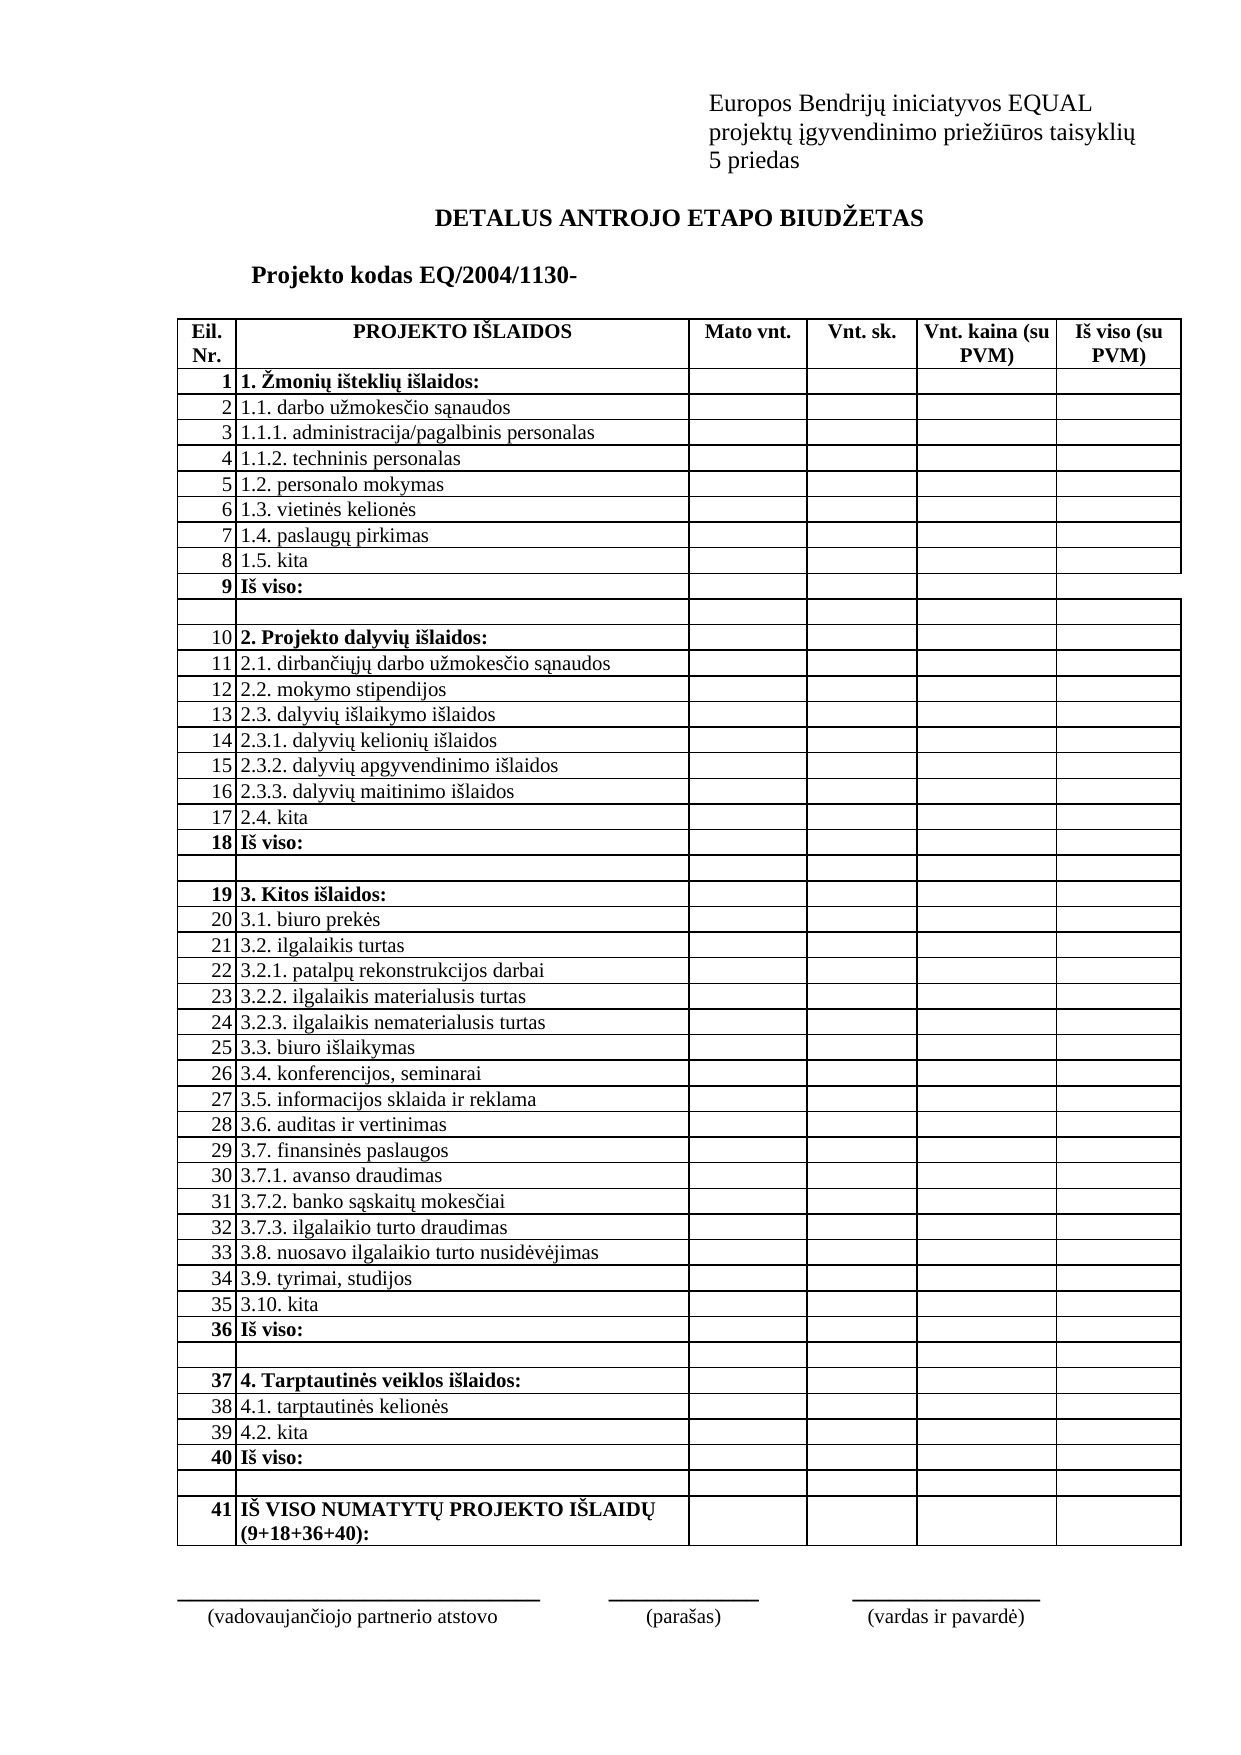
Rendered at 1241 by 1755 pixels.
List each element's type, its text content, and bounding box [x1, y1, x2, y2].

table_cell 11 [178, 651, 235, 675]
table_cell 1.1. darbo užmokesčio sąnaudos [237, 395, 688, 419]
table_cell [918, 728, 1056, 752]
table_cell 1.5. kita [237, 548, 688, 572]
table_cell [690, 1266, 806, 1290]
table_cell 16 [178, 779, 235, 803]
table_cell 3.7. finansinės paslaugos [237, 1138, 688, 1162]
table_cell [1057, 779, 1180, 803]
table_cell [237, 600, 688, 624]
table_cell 14 [178, 728, 235, 752]
table_cell [690, 1215, 806, 1239]
table_cell [808, 523, 916, 547]
table_cell [808, 1189, 916, 1213]
table_cell [1057, 907, 1180, 931]
table_cell [1057, 1138, 1180, 1162]
table_cell [918, 651, 1056, 675]
table_cell [690, 1010, 806, 1034]
table_cell [1057, 600, 1180, 624]
table_cell [690, 1138, 806, 1162]
table_cell [690, 882, 806, 906]
table_cell 13 [178, 702, 235, 726]
table_cell [808, 805, 916, 829]
table_cell [808, 1445, 916, 1469]
table_cell [808, 395, 916, 419]
table_cell Iš viso: [237, 830, 688, 854]
text (vadovaujančiojo partnerio atstovo (parašas) (vardas ir pavardė) [177, 1604, 1181, 1628]
table_cell [690, 1343, 806, 1367]
table_cell [237, 856, 688, 880]
table_cell [237, 1343, 688, 1367]
table_cell [918, 1471, 1056, 1495]
table_cell [918, 882, 1056, 906]
table_header Vnt. sk. [808, 320, 916, 367]
table_cell [1057, 702, 1180, 726]
table_cell 41 [178, 1497, 235, 1545]
table_cell 3.2.2. ilgalaikis materialusis turtas [237, 984, 688, 1008]
table_cell [918, 1317, 1056, 1341]
table_cell 3.2.1. patalpų rekonstrukcijos darbai [237, 958, 688, 982]
table_cell 2.1. dirbančiųjų darbo užmokesčio sąnaudos [237, 651, 688, 675]
table_cell [918, 497, 1056, 521]
table_cell [1057, 548, 1180, 572]
table_cell 2 [178, 395, 235, 419]
table_cell Iš viso: [237, 1445, 688, 1469]
table_cell [690, 548, 806, 572]
table_cell 18 [178, 830, 235, 854]
table_cell 2. Projekto dalyvių išlaidos: [237, 625, 688, 649]
table_cell [918, 984, 1056, 1008]
table_cell [1057, 1010, 1180, 1034]
table_cell [1057, 805, 1180, 829]
table_cell [690, 856, 806, 880]
table_cell [808, 1112, 916, 1136]
table_cell [918, 830, 1056, 854]
table_cell [690, 728, 806, 752]
table_cell [918, 600, 1056, 624]
table_cell [808, 856, 916, 880]
table_cell [690, 600, 806, 624]
table_cell 1.1.2. techninis personalas [237, 446, 688, 470]
table_cell [918, 933, 1056, 957]
table_cell [808, 1087, 916, 1111]
text Projekto kodas EQ/2004/1130- [177, 260, 1181, 289]
table_cell [690, 369, 806, 393]
table_cell [808, 574, 916, 598]
table_cell [918, 958, 1056, 982]
table_cell [1057, 1240, 1180, 1264]
table_cell [690, 1317, 806, 1341]
table_cell [690, 1035, 806, 1059]
table_cell [808, 1420, 916, 1444]
table_cell 2.4. kita [237, 805, 688, 829]
table_cell 3.2.3. ilgalaikis nematerialusis turtas [237, 1010, 688, 1034]
table_cell 17 [178, 805, 235, 829]
table_cell 4. Tarptautinės veiklos išlaidos: [237, 1368, 688, 1392]
table_cell 7 [178, 523, 235, 547]
table_cell [808, 651, 916, 675]
table_cell [918, 1394, 1056, 1418]
table_cell [808, 1035, 916, 1059]
table_cell [1057, 497, 1180, 521]
table_cell [918, 1266, 1056, 1290]
table_cell [808, 1471, 916, 1495]
table_cell [808, 830, 916, 854]
table_cell [808, 472, 916, 496]
table_cell [808, 1061, 916, 1085]
table_cell [1057, 958, 1180, 982]
table_cell 3 [178, 420, 235, 444]
table_cell 3.7.3. ilgalaikio turto draudimas [237, 1215, 688, 1239]
table_cell Iš viso: [237, 1317, 688, 1341]
table_cell 26 [178, 1061, 235, 1085]
table_cell [918, 1087, 1056, 1111]
table_cell [1057, 1266, 1180, 1290]
table_cell 19 [178, 882, 235, 906]
table_cell 5 [178, 472, 235, 496]
table_cell [808, 753, 916, 777]
table_cell [690, 984, 806, 1008]
table_cell [1057, 1163, 1180, 1187]
table_cell [690, 523, 806, 547]
table_cell [808, 958, 916, 982]
table_cell [1057, 369, 1180, 393]
table_cell 2.3.2. dalyvių apgyvendinimo išlaidos [237, 753, 688, 777]
table_cell 1.1.1. administracija/pagalbinis personalas [237, 420, 688, 444]
table_cell [808, 1163, 916, 1187]
table_cell [808, 1240, 916, 1264]
table_cell [808, 1317, 916, 1341]
table_cell [808, 1343, 916, 1367]
table_cell [918, 1343, 1056, 1367]
table_header Vnt. kaina (su PVM) [918, 320, 1056, 367]
table_cell [690, 651, 806, 675]
table_cell 3.7.1. avanso draudimas [237, 1163, 688, 1187]
table_cell [918, 369, 1056, 393]
table_cell [918, 548, 1056, 572]
table_cell [808, 984, 916, 1008]
table_cell [1057, 1189, 1180, 1213]
table_cell [690, 1394, 806, 1418]
table_cell 4 [178, 446, 235, 470]
table_cell 40 [178, 1445, 235, 1469]
table_cell [178, 600, 235, 624]
table_cell [918, 1215, 1056, 1239]
table_cell [1057, 984, 1180, 1008]
table_cell [178, 1471, 235, 1495]
table_cell [918, 574, 1056, 598]
table_cell 31 [178, 1189, 235, 1213]
table_cell [1057, 1087, 1180, 1111]
table_cell [808, 369, 916, 393]
table_cell [808, 882, 916, 906]
table_cell [690, 933, 806, 957]
table_cell [1057, 677, 1180, 701]
table_cell 3.4. konferencijos, seminarai [237, 1061, 688, 1085]
table_cell [690, 1292, 806, 1316]
table_cell 12 [178, 677, 235, 701]
table_cell [1057, 753, 1180, 777]
table_cell [808, 497, 916, 521]
table_cell [690, 830, 806, 854]
table_cell 39 [178, 1420, 235, 1444]
text DETALUS ANTROJO ETAPO BIUDŽETAS [177, 203, 1181, 232]
table_cell 3.6. auditas ir vertinimas [237, 1112, 688, 1136]
table_cell [918, 395, 1056, 419]
table_cell [690, 677, 806, 701]
table_cell [918, 1240, 1056, 1264]
table_cell 1 [178, 369, 235, 393]
table_cell [918, 677, 1056, 701]
table_cell [918, 1010, 1056, 1034]
table_cell [690, 472, 806, 496]
table_cell [918, 420, 1056, 444]
table_cell [1057, 1368, 1180, 1392]
table_cell 3.9. tyrimai, studijos [237, 1266, 688, 1290]
table_cell [1057, 446, 1180, 470]
table_cell 1.3. vietinės kelionės [237, 497, 688, 521]
table_cell [808, 446, 916, 470]
table_cell 29 [178, 1138, 235, 1162]
table_cell [918, 1189, 1056, 1213]
table_cell [808, 702, 916, 726]
table_cell [1057, 1343, 1180, 1367]
table_cell [690, 1163, 806, 1187]
table_cell [690, 497, 806, 521]
table_cell 33 [178, 1240, 235, 1264]
table_cell 1. Žmonių išteklių išlaidos: [237, 369, 688, 393]
table_cell [918, 1445, 1056, 1469]
table_cell 30 [178, 1163, 235, 1187]
table_cell [178, 856, 235, 880]
table_cell 35 [178, 1292, 235, 1316]
table_cell [918, 1368, 1056, 1392]
table_cell [808, 625, 916, 649]
table_cell [1057, 1394, 1180, 1418]
text Europos Bendrijų iniciatyvos EQUAL [177, 88, 1181, 117]
table_cell [690, 1112, 806, 1136]
table_cell 3.7.2. banko sąskaitų mokesčiai [237, 1189, 688, 1213]
table_cell [918, 907, 1056, 931]
table_cell [1057, 1112, 1180, 1136]
table_cell [690, 446, 806, 470]
table_header Iš viso (su PVM) [1057, 320, 1180, 367]
table_cell [1057, 472, 1180, 496]
table_cell 25 [178, 1035, 235, 1059]
text projektų įgyvendinimo priežiūros taisyklių [177, 117, 1181, 145]
table_cell 28 [178, 1112, 235, 1136]
text _____________________________ ____________ _______________ [177, 1575, 1181, 1604]
table_cell [808, 548, 916, 572]
table_cell [808, 1215, 916, 1239]
table_cell [918, 472, 1056, 496]
table_cell 3.1. biuro prekės [237, 907, 688, 931]
table_cell [918, 779, 1056, 803]
table_cell 3.3. biuro išlaikymas [237, 1035, 688, 1059]
table_cell [918, 1061, 1056, 1085]
table_cell [1057, 830, 1180, 854]
table_cell 2.3. dalyvių išlaikymo išlaidos [237, 702, 688, 726]
table_cell [808, 600, 916, 624]
table_cell [690, 1368, 806, 1392]
table_cell [178, 1343, 235, 1367]
table_cell [918, 1112, 1056, 1136]
table_cell [1057, 1215, 1180, 1239]
table_cell 23 [178, 984, 235, 1008]
table_cell [1057, 1497, 1180, 1545]
table_cell [690, 1497, 806, 1545]
table_cell [808, 933, 916, 957]
table_header Eil. Nr. [178, 320, 235, 367]
table_cell 1.4. paslaugų pirkimas [237, 523, 688, 547]
table_cell [690, 1471, 806, 1495]
table_cell [690, 1087, 806, 1111]
table_cell [918, 1497, 1056, 1545]
table_cell 27 [178, 1087, 235, 1111]
table_cell 3.8. nuosavo ilgalaikio turto nusidėvėjimas [237, 1240, 688, 1264]
table_cell [1057, 1292, 1180, 1316]
table_cell 4.2. kita [237, 1420, 688, 1444]
table_cell 2.3.3. dalyvių maitinimo išlaidos [237, 779, 688, 803]
table_cell [690, 420, 806, 444]
table_cell [690, 753, 806, 777]
table_cell 38 [178, 1394, 235, 1418]
table_cell Iš viso: [237, 574, 688, 598]
table_cell 22 [178, 958, 235, 982]
table_cell [808, 1010, 916, 1034]
text 5 priedas [177, 145, 1181, 174]
table_cell [808, 779, 916, 803]
table_cell 24 [178, 1010, 235, 1034]
table_cell [1057, 1420, 1180, 1444]
table_cell 2.3.1. dalyvių kelionių išlaidos [237, 728, 688, 752]
table_cell [808, 420, 916, 444]
table_cell 20 [178, 907, 235, 931]
table_cell [690, 574, 806, 598]
table_cell [808, 728, 916, 752]
table_cell [1057, 395, 1180, 419]
table_cell [690, 1240, 806, 1264]
table_cell [1057, 420, 1180, 444]
table_cell [808, 1266, 916, 1290]
table_cell [808, 1497, 916, 1545]
table_cell [690, 1420, 806, 1444]
table_cell [808, 1368, 916, 1392]
table_cell [918, 1163, 1056, 1187]
table_cell 37 [178, 1368, 235, 1392]
table_cell [1057, 1061, 1180, 1085]
table_cell [1057, 728, 1180, 752]
table_cell [237, 1471, 688, 1495]
table_cell IŠ VISO NUMATYTŲ PROJEKTO IŠLAIDŲ (9+18+36+40): [237, 1497, 688, 1545]
table_cell [1057, 651, 1180, 675]
table_cell [1057, 625, 1180, 649]
table_cell [690, 1061, 806, 1085]
table_cell [918, 446, 1056, 470]
table_cell [690, 958, 806, 982]
table_cell [918, 702, 1056, 726]
table_cell [918, 753, 1056, 777]
table_cell 21 [178, 933, 235, 957]
table_cell 34 [178, 1266, 235, 1290]
table_cell [1057, 1317, 1180, 1341]
table_cell 3.2. ilgalaikis turtas [237, 933, 688, 957]
table_cell 9 [178, 574, 235, 598]
table_cell [918, 523, 1056, 547]
table_cell 32 [178, 1215, 235, 1239]
table_cell [808, 677, 916, 701]
table_cell [1057, 933, 1180, 957]
table_cell [690, 702, 806, 726]
table_cell [808, 1394, 916, 1418]
table_cell [918, 625, 1056, 649]
table_cell [690, 779, 806, 803]
table_cell [918, 1138, 1056, 1162]
table_cell 36 [178, 1317, 235, 1341]
table_cell [690, 907, 806, 931]
table_cell 3.10. kita [237, 1292, 688, 1316]
table_cell [690, 805, 806, 829]
table_cell 6 [178, 497, 235, 521]
table_cell [808, 1292, 916, 1316]
table_cell 8 [178, 548, 235, 572]
table_cell [808, 907, 916, 931]
table_cell 10 [178, 625, 235, 649]
table_cell 3. Kitos išlaidos: [237, 882, 688, 906]
table_cell [1057, 523, 1180, 547]
table_cell [1057, 1471, 1180, 1495]
table_cell 15 [178, 753, 235, 777]
table_cell 4.1. tarptautinės kelionės [237, 1394, 688, 1418]
table_cell [690, 395, 806, 419]
table_cell [918, 1292, 1056, 1316]
table_cell 1.2. personalo mokymas [237, 472, 688, 496]
table_cell 3.5. informacijos sklaida ir reklama [237, 1087, 688, 1111]
table_cell 2.2. mokymo stipendijos [237, 677, 688, 701]
table_cell [1057, 574, 1181, 598]
table_cell [690, 1445, 806, 1469]
table_cell [918, 1035, 1056, 1059]
table_cell [918, 1420, 1056, 1444]
table_header PROJEKTO IŠLAIDOS [237, 320, 688, 367]
table_header Mato vnt. [690, 320, 806, 367]
table_cell [690, 1189, 806, 1213]
table_cell [1057, 1445, 1180, 1469]
table_cell [1057, 1035, 1180, 1059]
table_cell [918, 856, 1056, 880]
table_cell [1057, 882, 1180, 906]
table_cell [1057, 856, 1180, 880]
table_cell [808, 1138, 916, 1162]
table_cell [690, 625, 806, 649]
table_cell [918, 805, 1056, 829]
